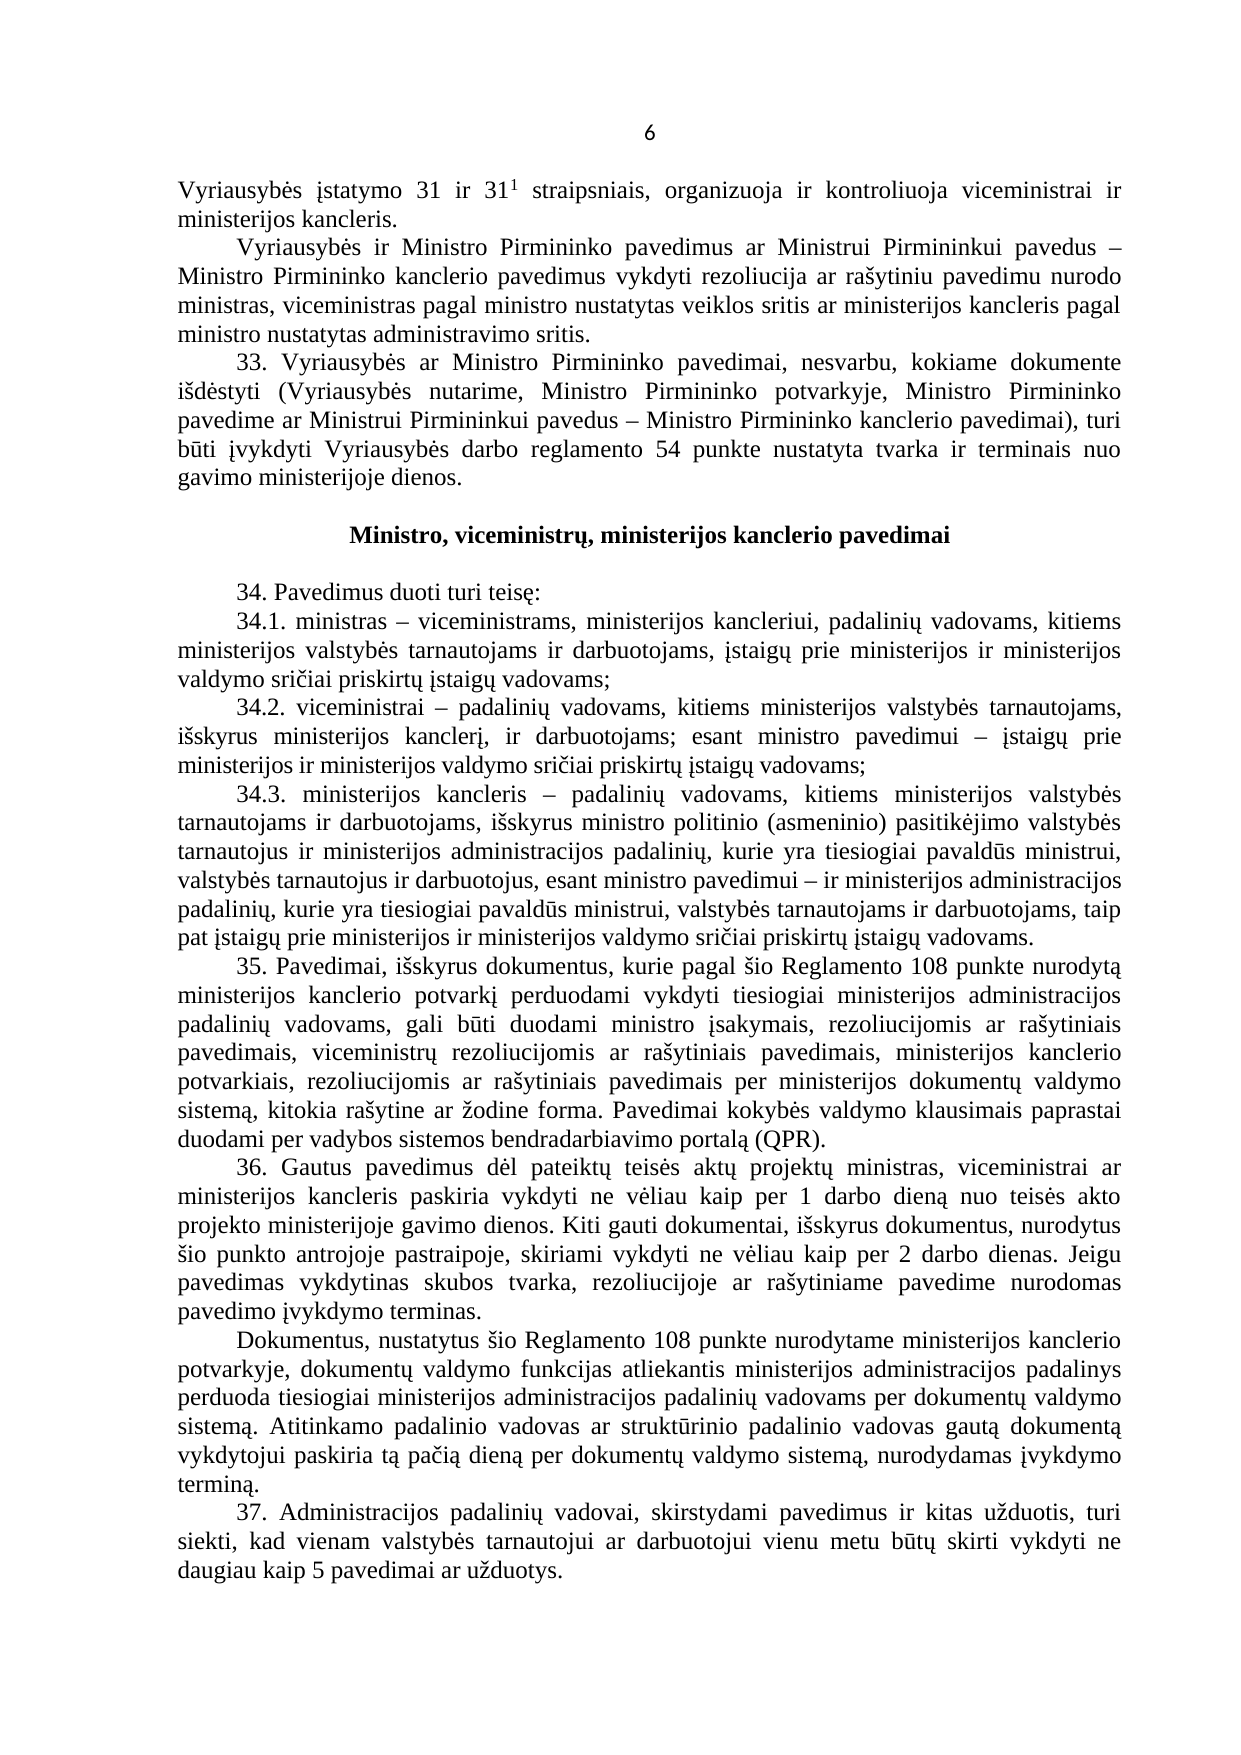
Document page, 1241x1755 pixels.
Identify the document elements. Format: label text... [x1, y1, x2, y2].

text 34.3. ministerijos kancleris – padalinių vadovams, kitiems ministerijos valstybės tarnautojams ir darbuotojams, išskyrus ministro politinio (asmeninio) pasitikėjimo valstybės tarnautojus ir ministerijos administracijos padalinių, kurie yra tiesiogiai pavaldūs ministrui, valstybės tarnautojus ir darbuotojus, esant ministro pavedimui – ir ministerijos administracijos padalinių, kurie yra tiesiogiai pavaldūs ministrui, valstybės tarnautojams ir darbuotojams, taip pat įstaigų prie ministerijos ir ministerijos valdymo sričiai priskirtų įstaigų vadovams. [177, 779, 1122, 951]
text Vyriausybės įstatymo 31 ir 311 straipsniais, organizuoja ir kontroliuoja viceministrai ir ministerijos kancleris. [177, 175, 1122, 232]
text 34.2. viceministrai – padalinių vadovams, kitiems ministerijos valstybės tarnautojams, išskyrus ministerijos kanclerį, ir darbuotojams; esant ministro pavedimui – įstaigų prie ministerijos ir ministerijos valdymo sričiai priskirtų įstaigų vadovams; [177, 692, 1122, 779]
text Vyriausybės ir Ministro Pirmininko pavedimus ar Ministrui Pirmininkui pavedus – Ministro Pirmininko kanclerio pavedimus vykdyti rezoliucija ar rašytiniu pavedimu nurodo ministras, viceministras pagal ministro nustatytas veiklos sritis ar ministerijos kancleris pagal ministro nustatytas administravimo sritis. [177, 232, 1122, 347]
text 33. Vyriausybės ar Ministro Pirmininko pavedimai, nesvarbu, kokiame dokumente išdėstyti (Vyriausybės nutarime, Ministro Pirmininko potvarkyje, Ministro Pirmininko pavedime ar Ministrui Pirmininkui pavedus – Ministro Pirmininko kanclerio pavedimai), turi būti įvykdyti Vyriausybės darbo reglamento 54 punkte nustatyta tvarka ir terminais nuo gavimo ministerijoje dienos. [177, 347, 1122, 491]
text 35. Pavedimai, išskyrus dokumentus, kurie pagal šio Reglamento 108 punkte nurodytą ministerijos kanclerio potvarkį perduodami vykdyti tiesiogiai ministerijos administracijos padalinių vadovams, gali būti duodami ministro įsakymais, rezoliucijomis ar rašytiniais pavedimais, viceministrų rezoliucijomis ar rašytiniais pavedimais, ministerijos kanclerio potvarkiais, rezoliucijomis ar rašytiniais pavedimais per ministerijos dokumentų valdymo sistemą, kitokia rašytine ar žodine forma. Pavedimai kokybės valdymo klausimais paprastai duodami per vadybos sistemos bendradarbiavimo portalą (QPR). [177, 951, 1122, 1152]
text 34. Pavedimus duoti turi teisę: [177, 577, 1122, 606]
text 36. Gautus pavedimus dėl pateiktų teisės aktų projektų ministras, viceministrai ar ministerijos kancleris paskiria vykdyti ne vėliau kaip per 1 darbo dieną nuo teisės akto projekto ministerijoje gavimo dienos. Kiti gauti dokumentai, išskyrus dokumentus, nurodytus šio punkto antrojoje pastraipoje, skiriami vykdyti ne vėliau kaip per 2 darbo dienas. Jeigu pavedimas vykdytinas skubos tvarka, rezoliucijoje ar rašytiniame pavedime nurodomas pavedimo įvykdymo terminas. [177, 1152, 1122, 1325]
text Ministro, viceministrų, ministerijos kanclerio pavedimai [177, 520, 1122, 549]
text 37. Administracijos padalinių vadovai, skirstydami pavedimus ir kitas užduotis, turi siekti, kad vienam valstybės tarnautojui ar darbuotojui vienu metu būtų skirti vykdyti ne daugiau kaip 5 pavedimai ar užduotys. [177, 1497, 1122, 1584]
text Dokumentus, nustatytus šio Reglamento 108 punkte nurodytame ministerijos kanclerio potvarkyje, dokumentų valdymo funkcijas atliekantis ministerijos administracijos padalinys perduoda tiesiogiai ministerijos administracijos padalinių vadovams per dokumentų valdymo sistemą. Atitinkamo padalinio vadovas ar struktūrinio padalinio vadovas gautą dokumentą vykdytojui paskiria tą pačią dieną per dokumentų valdymo sistemą, nurodydamas įvykdymo terminą. [177, 1325, 1122, 1497]
text 34.1. ministras – viceministrams, ministerijos kancleriui, padalinių vadovams, kitiems ministerijos valstybės tarnautojams ir darbuotojams, įstaigų prie ministerijos ir ministerijos valdymo sričiai priskirtų įstaigų vadovams; [177, 606, 1122, 692]
